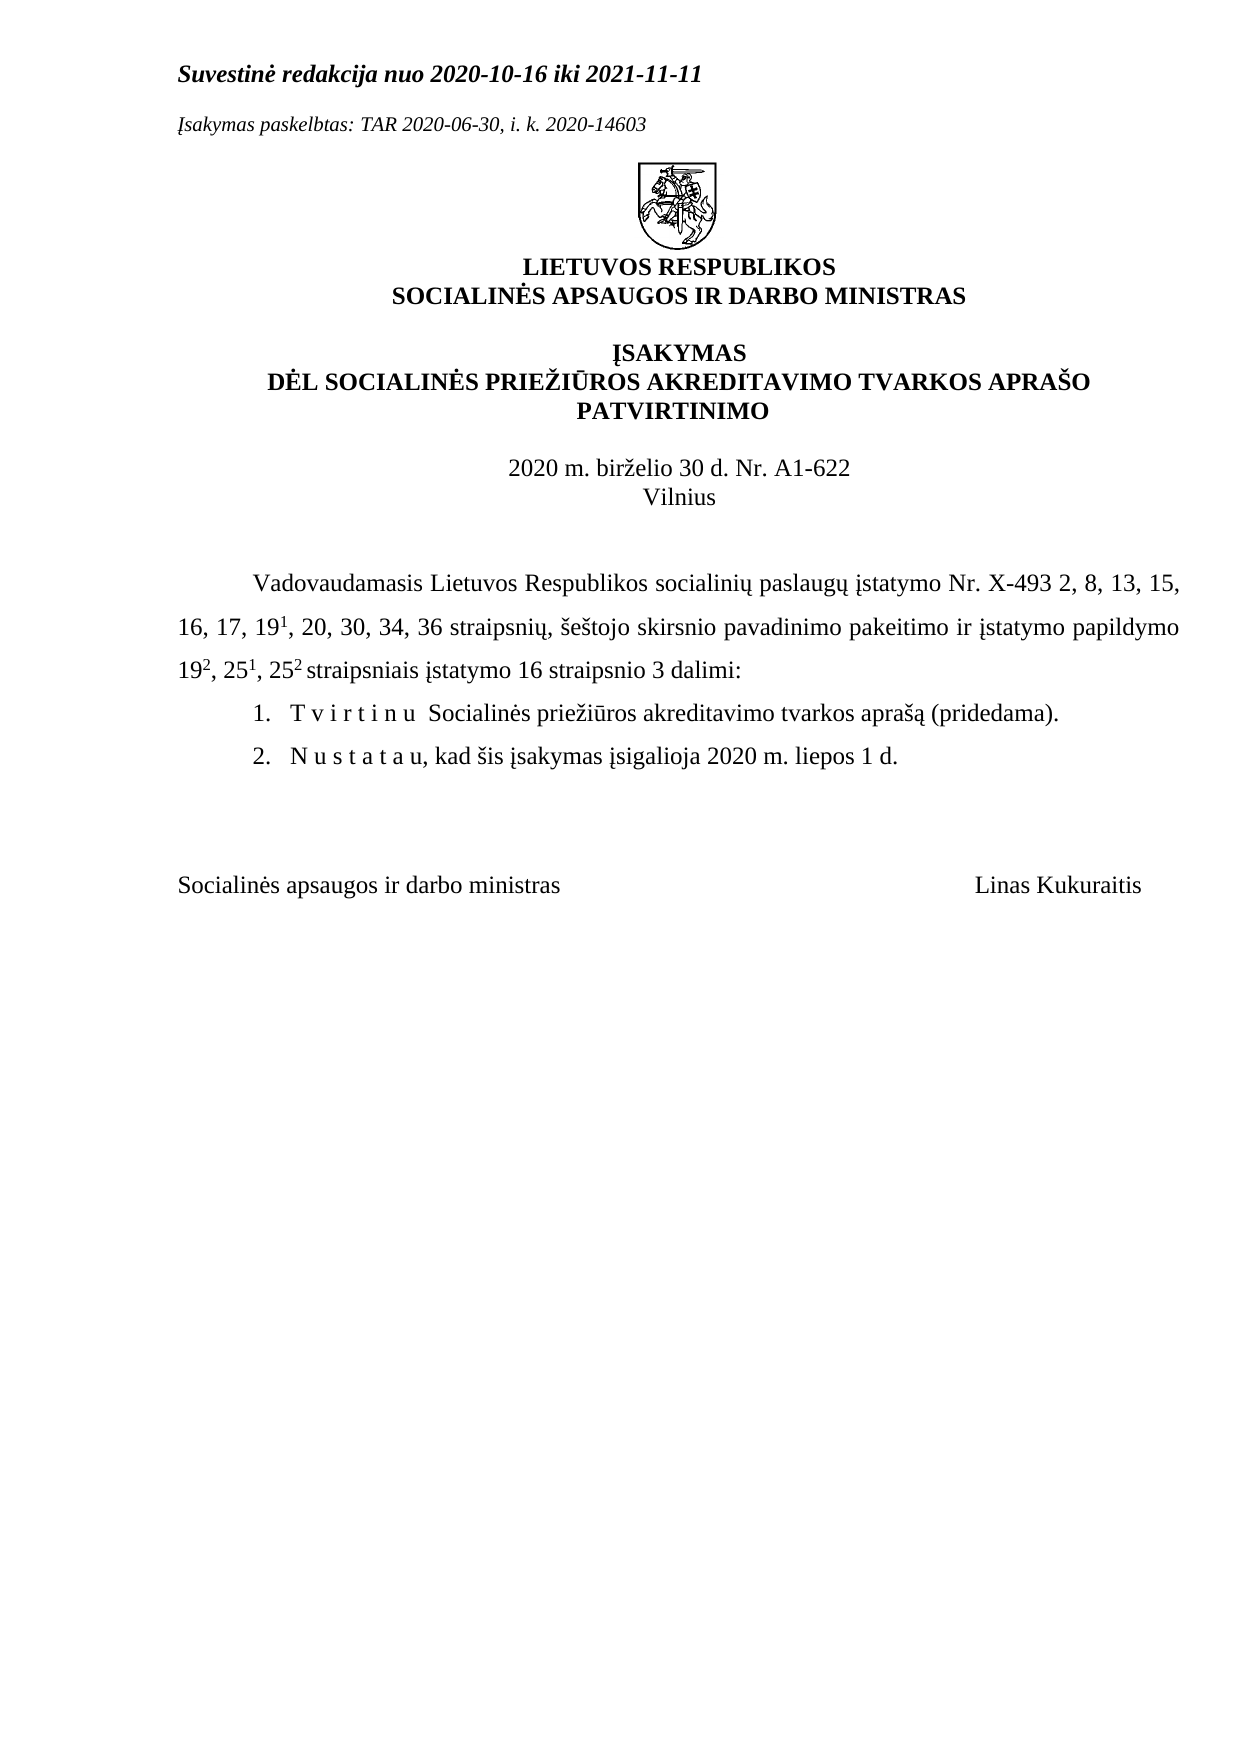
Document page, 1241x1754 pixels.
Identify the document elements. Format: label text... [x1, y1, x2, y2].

text ĮSAKYMAS [177, 338, 1181, 367]
text 1. T v i r t i n u Socialinės priežiūros akreditavimo tvarkos aprašą (pridedama). [252, 698, 1181, 727]
text Vilnius [177, 482, 1181, 511]
text Socialinės apsaugos ir darbo ministras Linas Kukuraitis [177, 870, 1181, 899]
text Įsakymas paskelbtas: TAR 2020-06-30, i. k. 2020-14603 [177, 112, 1181, 136]
text 2. N u s t a t a u, kad šis įsakymas įsigalioja 2020 m. liepos 1 d. [252, 741, 1181, 770]
text LIETUVOS RESPUBLIKOS [177, 252, 1181, 281]
text DĖL SOCIALINĖS PRIEŽIŪROS AKREDITAVIMO TVARKOS APRAŠO PATVIRTINIMO [177, 367, 1181, 425]
text Vadovaudamasis Lietuvos Respublikos socialinių paslaugų įstatymo Nr. X-493 2, 8, 13, 15, 16, 17, 191, 20, 30, 34, 36 straipsnių, šeštojo skirsnio pavadinimo pakeitimo ir įstatymo papildymo 192, 251, 252 straipsniais įstatymo 16 straipsnio 3 dalimi: [177, 568, 1181, 683]
text SOCIALINĖS APSAUGOS IR DARBO MINISTRAS [177, 281, 1181, 310]
text Suvestinė redakcija nuo 2020-10-16 iki 2021-11-11 [177, 59, 1181, 88]
text 2020 m. birželio 30 d. Nr. A1-622 [177, 453, 1181, 482]
